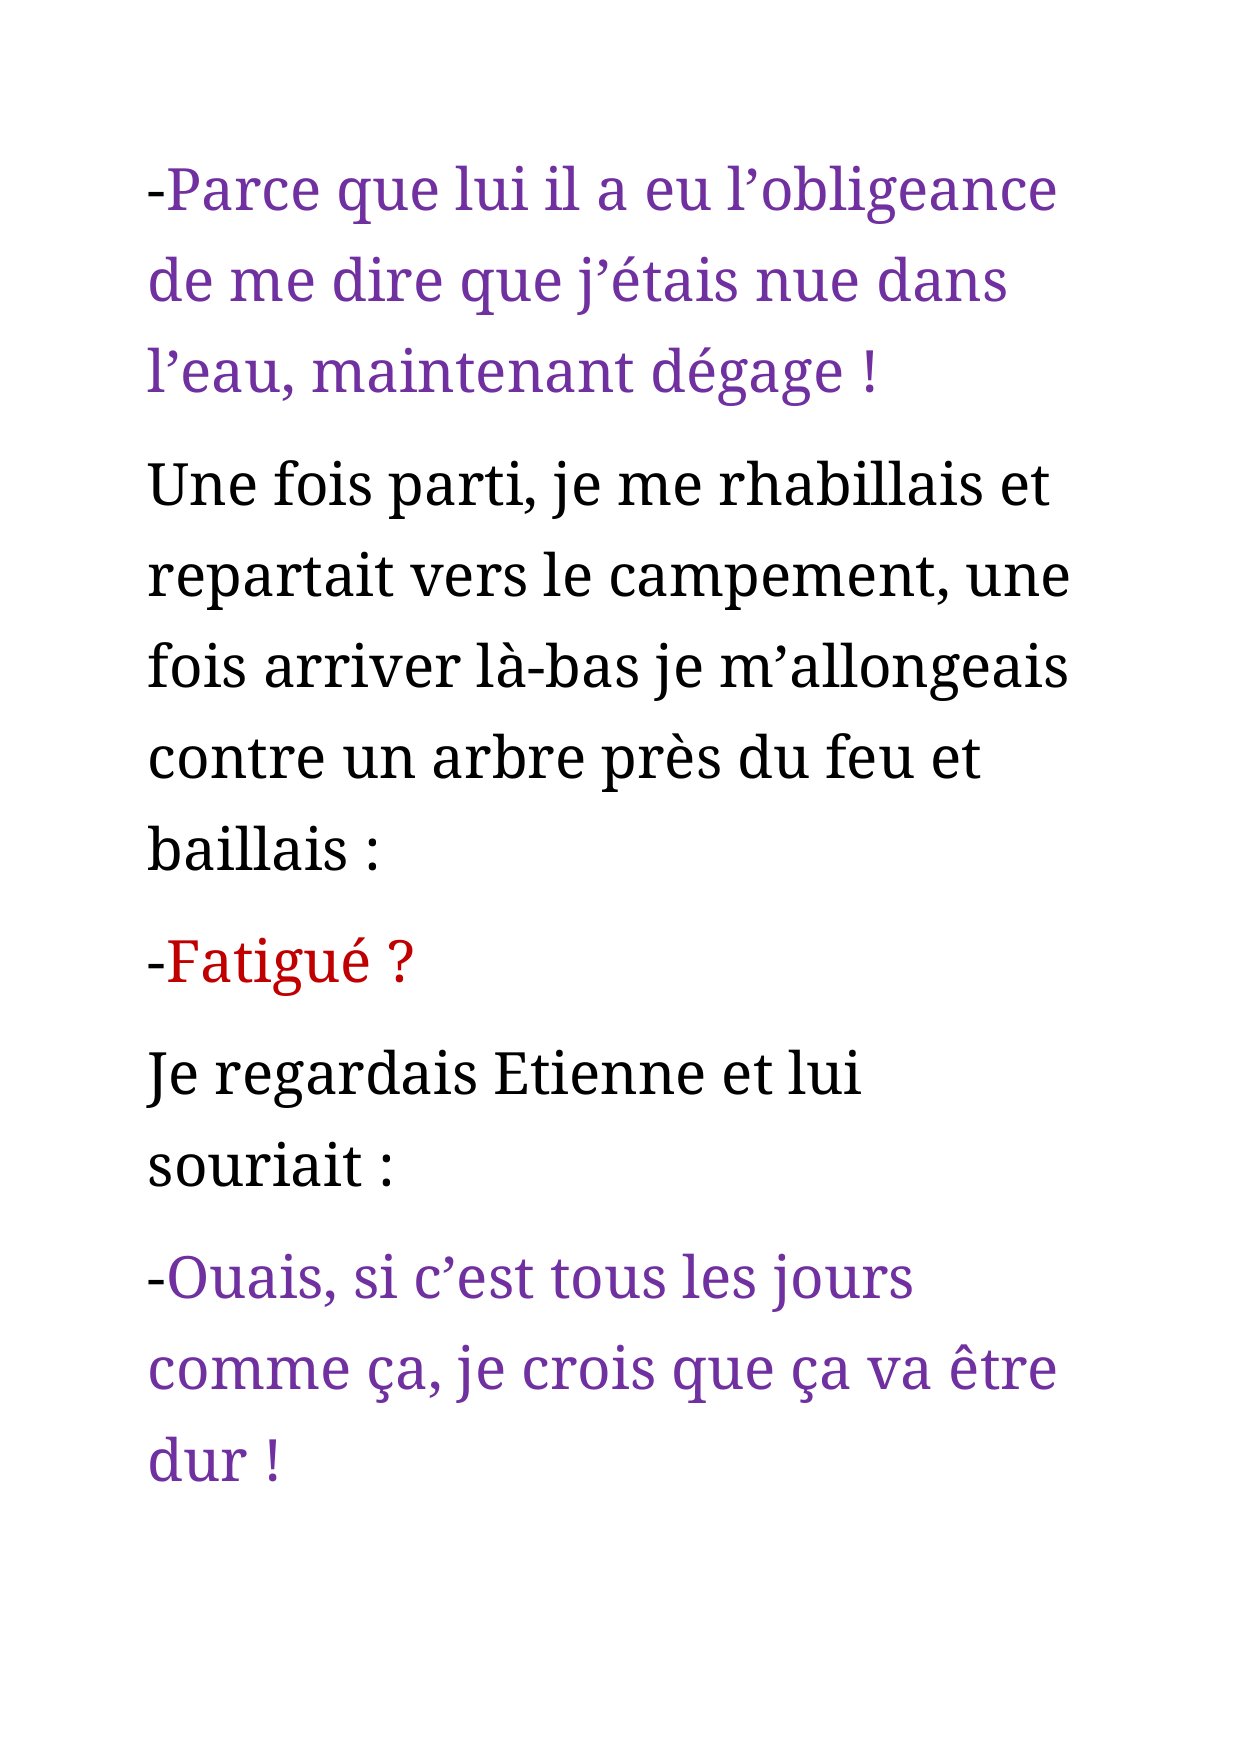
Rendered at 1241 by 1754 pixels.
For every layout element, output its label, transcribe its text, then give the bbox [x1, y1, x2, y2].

text Je regardais Etienne et lui souriait : [148, 1032, 1093, 1203]
text Une fois parti, je me rhabillais et repartait vers le campement, une fois arriver là-bas je m’allongeais contre un arbre près du feu et baillais : [148, 442, 1093, 887]
text -Fatigué ? [148, 920, 1093, 999]
text -Parce que lui il a eu l’obligeance de me dire que j’étais nue dans l’eau, maintenant dégage ! [148, 148, 1093, 410]
text -Ouais, si c’est tous les jours comme ça, je crois que ça va être dur ! [148, 1236, 1093, 1498]
